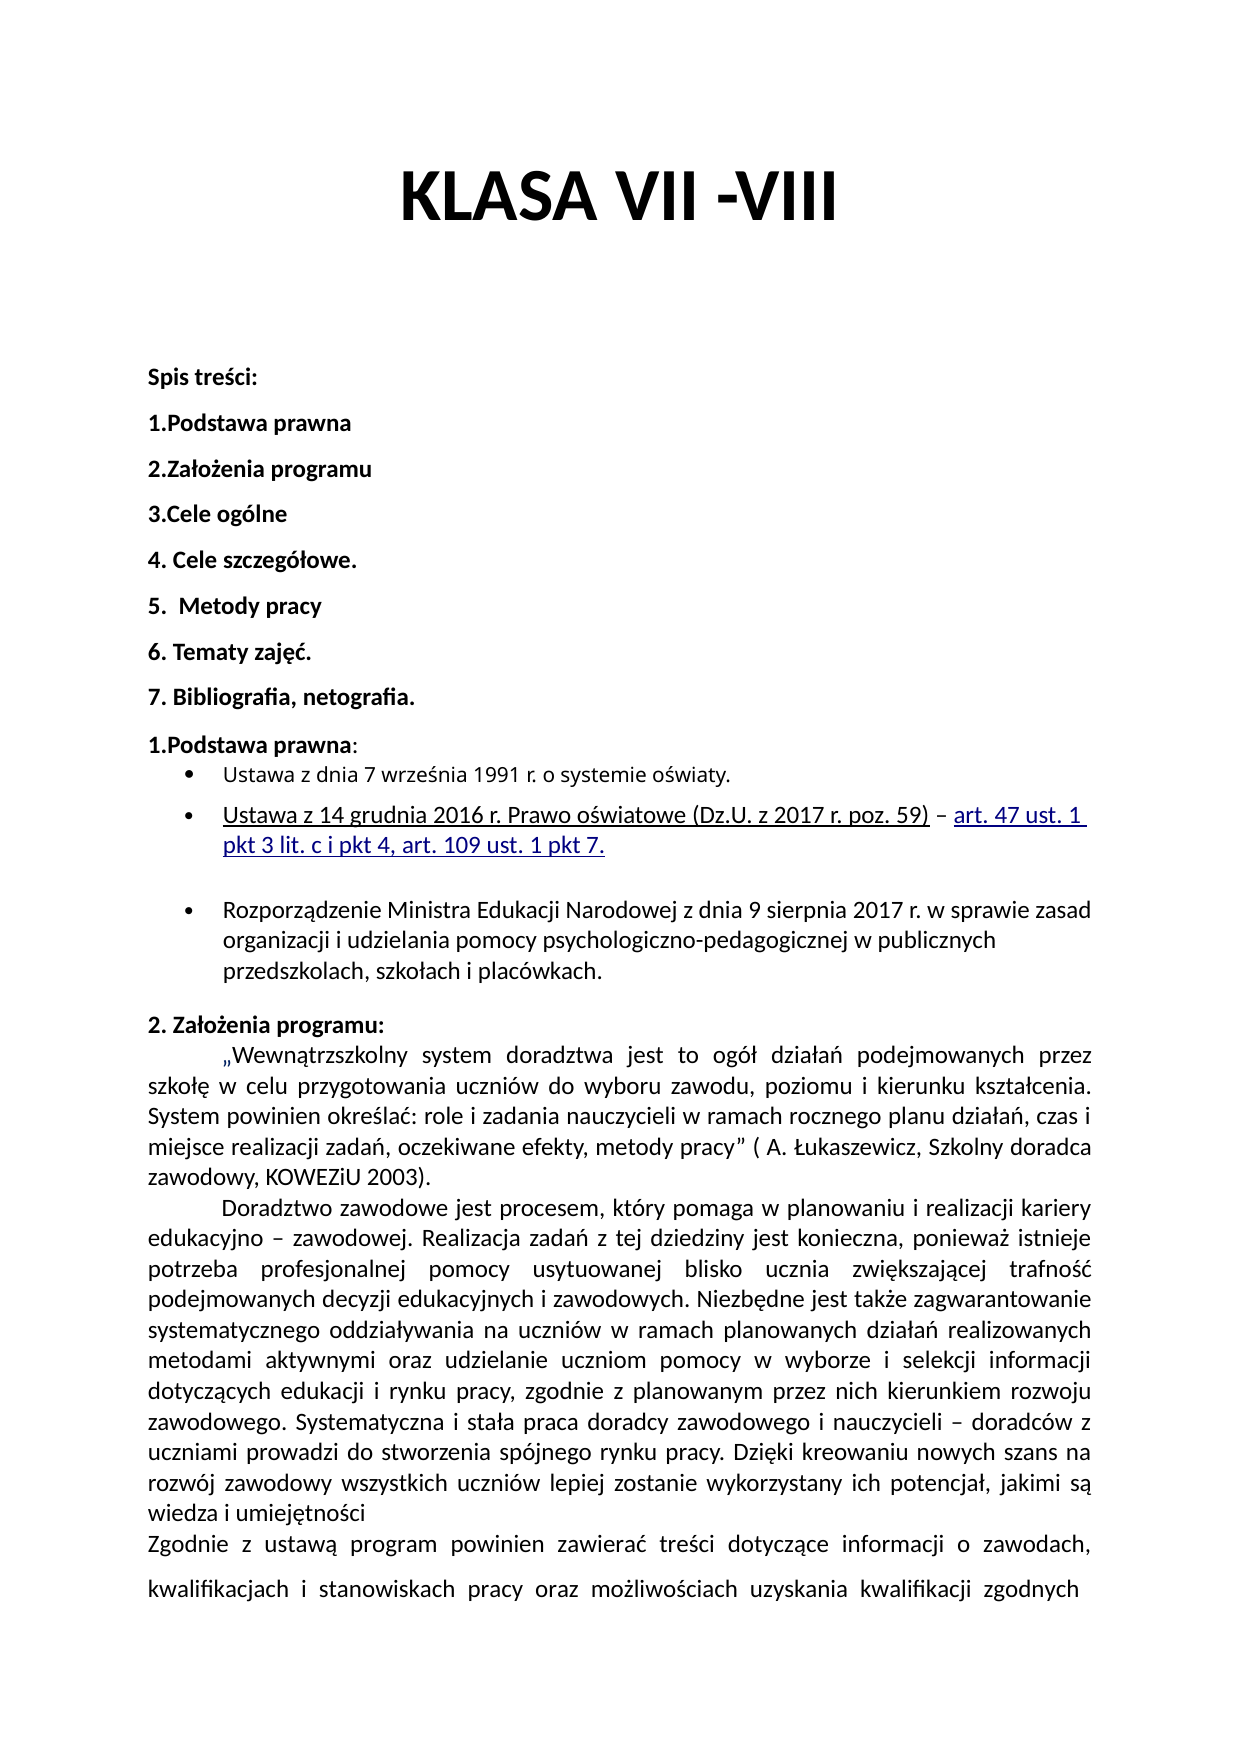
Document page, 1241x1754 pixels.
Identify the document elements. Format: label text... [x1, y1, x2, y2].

text 4. Cele szczegółowe. [148, 544, 1093, 575]
text Spis treści: [148, 361, 1093, 392]
text KLASA VII -VIII [148, 148, 1093, 239]
text „Wewnątrzszkolny system doradztwa jest to ogół działań podejmowanych przez szkołę w celu przygotowania uczniów do wyboru zawodu, poziomu i kierunku kształcenia. System powinien określać: role i zadania nauczycieli w ramach rocznego planu działań, czas i miejsce realizacji zadań, oczekiwane efekty, metody pracy” ( A. Łukaszewicz, Szkolny doradca zawodowy, KOWEZiU 2003). [148, 1039, 1093, 1192]
text Doradztwo zawodowe jest procesem, który pomaga w planowaniu i realizacji kariery edukacyjno – zawodowej. Realizacja zadań z tej dziedziny jest konieczna, ponieważ istnieje potrzeba profesjonalnej pomocy usytuowanej blisko ucznia zwiększającej trafność podejmowanych decyzji edukacyjnych i zawodowych. Niezbędne jest także zagwarantowanie systematycznego oddziaływania na uczniów w ramach planowanych działań realizowanych metodami aktywnymi oraz udzielanie uczniom pomocy w wyborze i selekcji informacji dotyczących edukacji i rynku pracy, zgodnie z planowanym przez nich kierunkiem rozwoju zawodowego. Systematyczna i stała praca doradcy zawodowego i nauczycieli – doradców z uczniami prowadzi do stworzenia spójnego rynku pracy. Dzięki kreowaniu nowych szans na rozwój zawodowy wszystkich uczniów lepiej zostanie wykorzystany ich potencjał, jakimi są wiedza i umiejętności [148, 1192, 1093, 1528]
list Ustawa z 14 grudnia 2016 r. Prawo oświatowe (Dz.U. z 2017 r. poz. 59) – art. 47 ust. 1 pkt 3 lit. c i pkt 4, art. 109 ust. 1 pkt 7. [185, 799, 1093, 860]
text 7. Bibliografia, netografia. [148, 681, 1093, 712]
text 5. Metody pracy [148, 590, 1093, 620]
text 2. Założenia programu: [148, 1009, 1093, 1039]
text 3.Cele ogólne [148, 498, 1093, 529]
text Zgodnie z ustawą program powinien zawierać treści dotyczące informacji o zawodach, kwalifikacjach i stanowiskach pracy oraz możliwościach uzyskania kwalifikacji zgodnych [148, 1528, 1093, 1604]
list Rozporządzenie Ministra Edukacji Narodowej z dnia 9 sierpnia 2017 r. w sprawie zasad organizacji i udzielania pomocy psychologiczno-pedagogicznej w publicznych przedszkolach, szkołach i placówkach. [185, 894, 1093, 986]
text 2.Założenia programu [148, 453, 1093, 483]
text 1.Podstawa prawna: [148, 730, 1093, 760]
text 1.Podstawa prawna [148, 407, 1093, 437]
text 6. Tematy zajęć. [148, 636, 1093, 666]
list Ustawa z dnia 7 września 1991 r. o systemie oświaty. [185, 760, 1093, 789]
